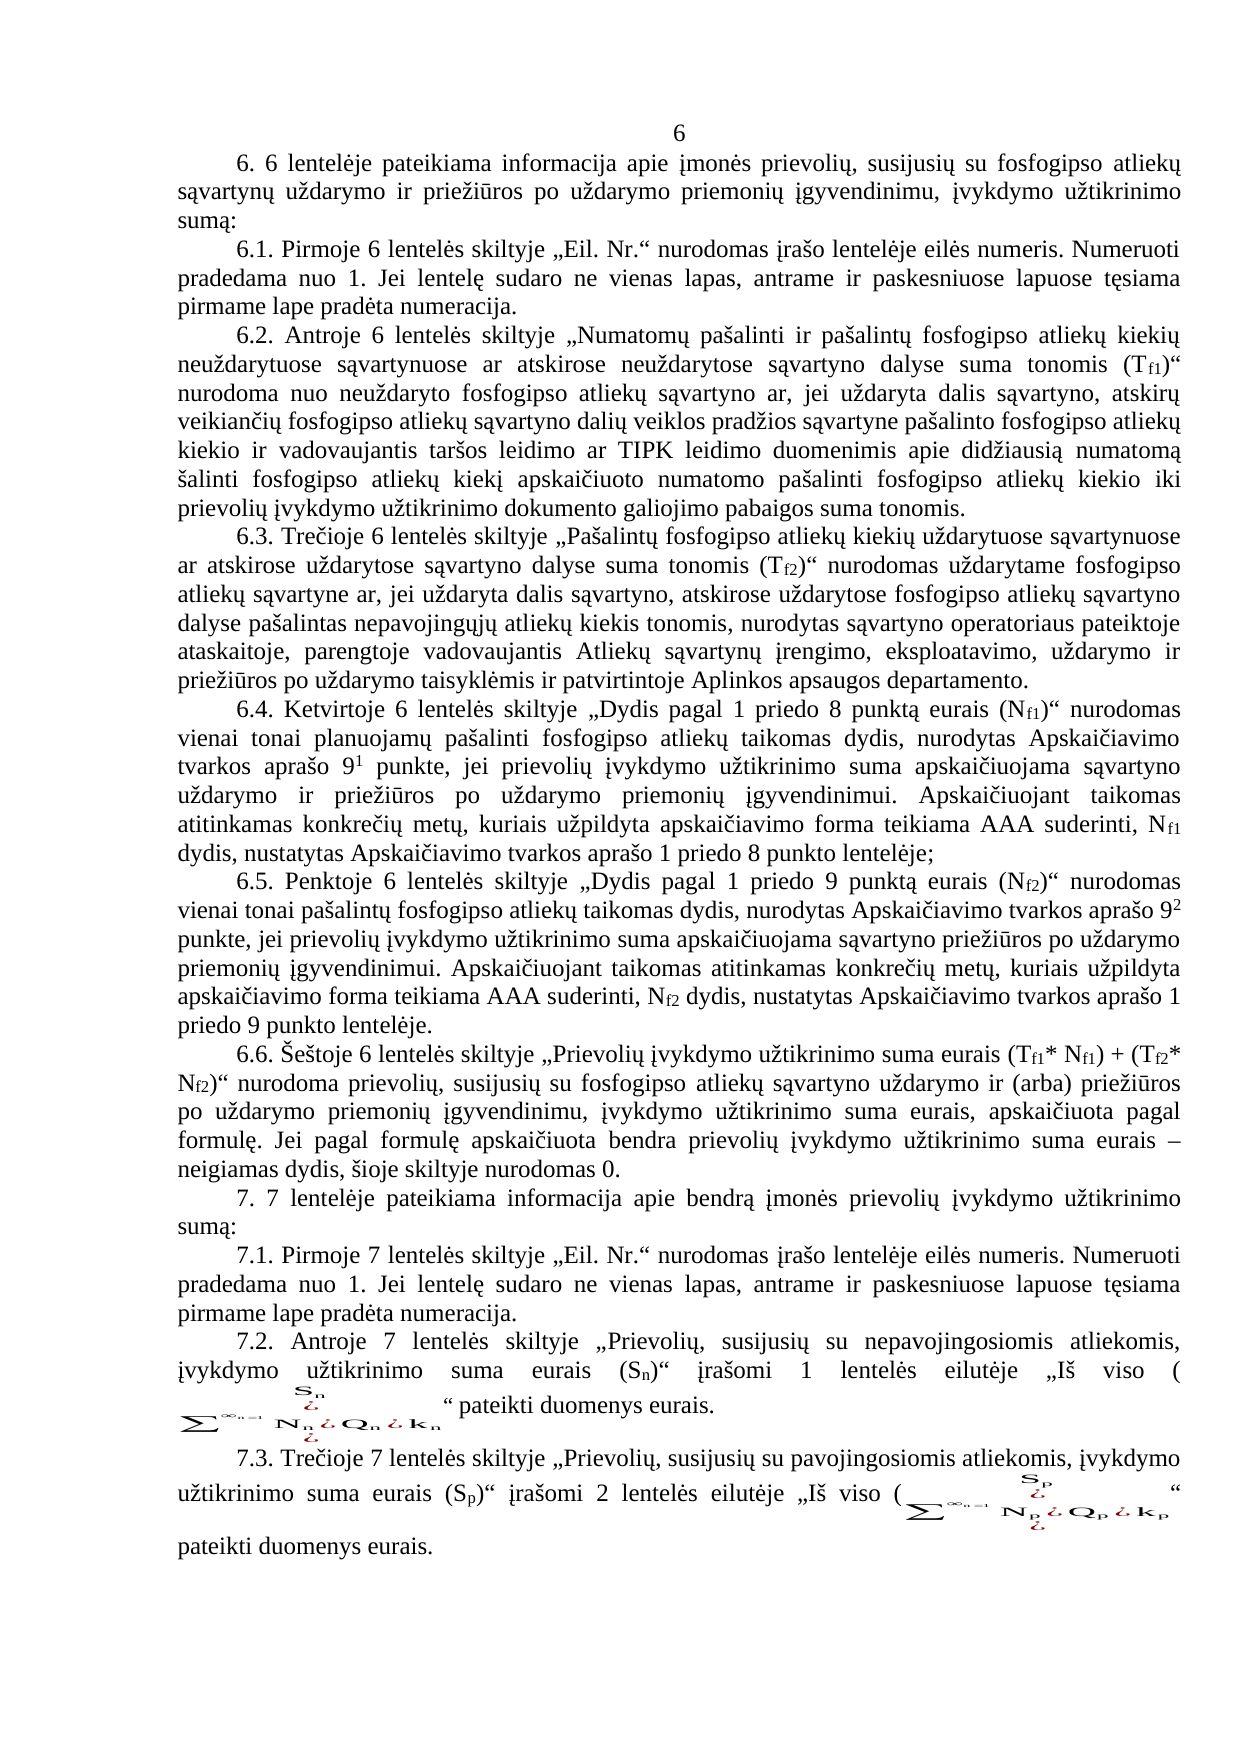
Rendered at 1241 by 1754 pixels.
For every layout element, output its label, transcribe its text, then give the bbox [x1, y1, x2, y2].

text 6.4. Ketvirtoje 6 lentelės skiltyje „Dydis pagal 1 priedo 8 punktą eurais (Nf1)“ nurodomas vienai tonai planuojamų pašalinti fosfogipso atliekų taikomas dydis, nurodytas Apskaičiavimo tvarkos aprašo 91 punkte, jei prievolių įvykdymo užtikrinimo suma apskaičiuojama sąvartyno uždarymo ir priežiūros po uždarymo priemonių įgyvendinimui. Apskaičiuojant taikomas atitinkamas konkrečių metų, kuriais užpildyta apskaičiavimo forma teikiama AAA suderinti, Nf1 dydis, nustatytas Apskaičiavimo tvarkos aprašo 1 priedo 8 punkto lentelėje; [177, 694, 1181, 866]
text 6.5. Penktoje 6 lentelės skiltyje „Dydis pagal 1 priedo 9 punktą eurais (Nf2)“ nurodomas vienai tonai pašalintų fosfogipso atliekų taikomas dydis, nurodytas Apskaičiavimo tvarkos aprašo 92 punkte, jei prievolių įvykdymo užtikrinimo suma apskaičiuojama sąvartyno priežiūros po uždarymo priemonių įgyvendinimui. Apskaičiuojant taikomas atitinkamas konkrečių metų, kuriais užpildyta apskaičiavimo forma teikiama AAA suderinti, Nf2 dydis, nustatytas Apskaičiavimo tvarkos aprašo 1 priedo 9 punkto lentelėje. [177, 866, 1181, 1039]
text 7.3. Trečioje 7 lentelės skiltyje „Prievolių, susijusių su pavojingosiomis atliekomis, įvykdymo užtikrinimo suma eurais (Sp)“ įrašomi 2 lentelės eilutėje „Iš viso (“ pateikti duomenys eurais. [177, 1443, 1181, 1560]
text 7.2. Antroje 7 lentelės skiltyje „Prievolių, susijusių su nepavojingosiomis atliekomis, įvykdymo užtikrinimo suma eurais (Sn)“ įrašomi 1 lentelės eilutėje „Iš viso (“ pateikti duomenys eurais. [177, 1326, 1181, 1443]
text 6. 6 lentelėje pateikiama informacija apie įmonės prievolių, susijusių su fosfogipso atliekų sąvartynų uždarymo ir priežiūros po uždarymo priemonių įgyvendinimu, įvykdymo užtikrinimo sumą: [177, 148, 1181, 234]
text 6.6. Šeštoje 6 lentelės skiltyje „Prievolių įvykdymo užtikrinimo suma eurais (Tf1* Nf1) + (Tf2* Nf2)“ nurodoma prievolių, susijusių su fosfogipso atliekų sąvartyno uždarymo ir (arba) priežiūros po uždarymo priemonių įgyvendinimu, įvykdymo užtikrinimo suma eurais, apskaičiuota pagal formulę. Jei pagal formulę apskaičiuota bendra prievolių įvykdymo užtikrinimo suma eurais – neigiamas dydis, šioje skiltyje nurodomas 0. [177, 1039, 1181, 1183]
text 6.1. Pirmoje 6 lentelės skiltyje „Eil. Nr.“ nurodomas įrašo lentelėje eilės numeris. Numeruoti pradedama nuo 1. Jei lentelę sudaro ne vienas lapas, antrame ir paskesniuose lapuose tęsiama pirmame lape pradėta numeracija. [177, 234, 1181, 320]
text 6.2. Antroje 6 lentelės skiltyje „Numatomų pašalinti ir pašalintų fosfogipso atliekų kiekių neuždarytuose sąvartynuose ar atskirose neuždarytose sąvartyno dalyse suma tonomis (Tf1)“ nurodoma nuo neuždaryto fosfogipso atliekų sąvartyno ar, jei uždaryta dalis sąvartyno, atskirų veikiančių fosfogipso atliekų sąvartyno dalių veiklos pradžios sąvartyne pašalinto fosfogipso atliekų kiekio ir vadovaujantis taršos leidimo ar TIPK leidimo duomenimis apie didžiausią numatomą šalinti fosfogipso atliekų kiekį apskaičiuoto numatomo pašalinti fosfogipso atliekų kiekio iki prievolių įvykdymo užtikrinimo dokumento galiojimo pabaigos suma tonomis. [177, 320, 1181, 521]
text 7.1. Pirmoje 7 lentelės skiltyje „Eil. Nr.“ nurodomas įrašo lentelėje eilės numeris. Numeruoti pradedama nuo 1. Jei lentelę sudaro ne vienas lapas, antrame ir paskesniuose lapuose tęsiama pirmame lape pradėta numeracija. [177, 1240, 1181, 1326]
text 6.3. Trečioje 6 lentelės skiltyje „Pašalintų fosfogipso atliekų kiekių uždarytuose sąvartynuose ar atskirose uždarytose sąvartyno dalyse suma tonomis (Tf2)“ nurodomas uždarytame fosfogipso atliekų sąvartyne ar, jei uždaryta dalis sąvartyno, atskirose uždarytose fosfogipso atliekų sąvartyno dalyse pašalintas nepavojingųjų atliekų kiekis tonomis, nurodytas sąvartyno operatoriaus pateiktoje ataskaitoje, parengtoje vadovaujantis Atliekų sąvartynų įrengimo, eksploatavimo, uždarymo ir priežiūros po uždarymo taisyklėmis ir patvirtintoje Aplinkos apsaugos departamento. [177, 521, 1181, 694]
text 7. 7 lentelėje pateikiama informacija apie bendrą įmonės prievolių įvykdymo užtikrinimo sumą: [177, 1183, 1181, 1240]
